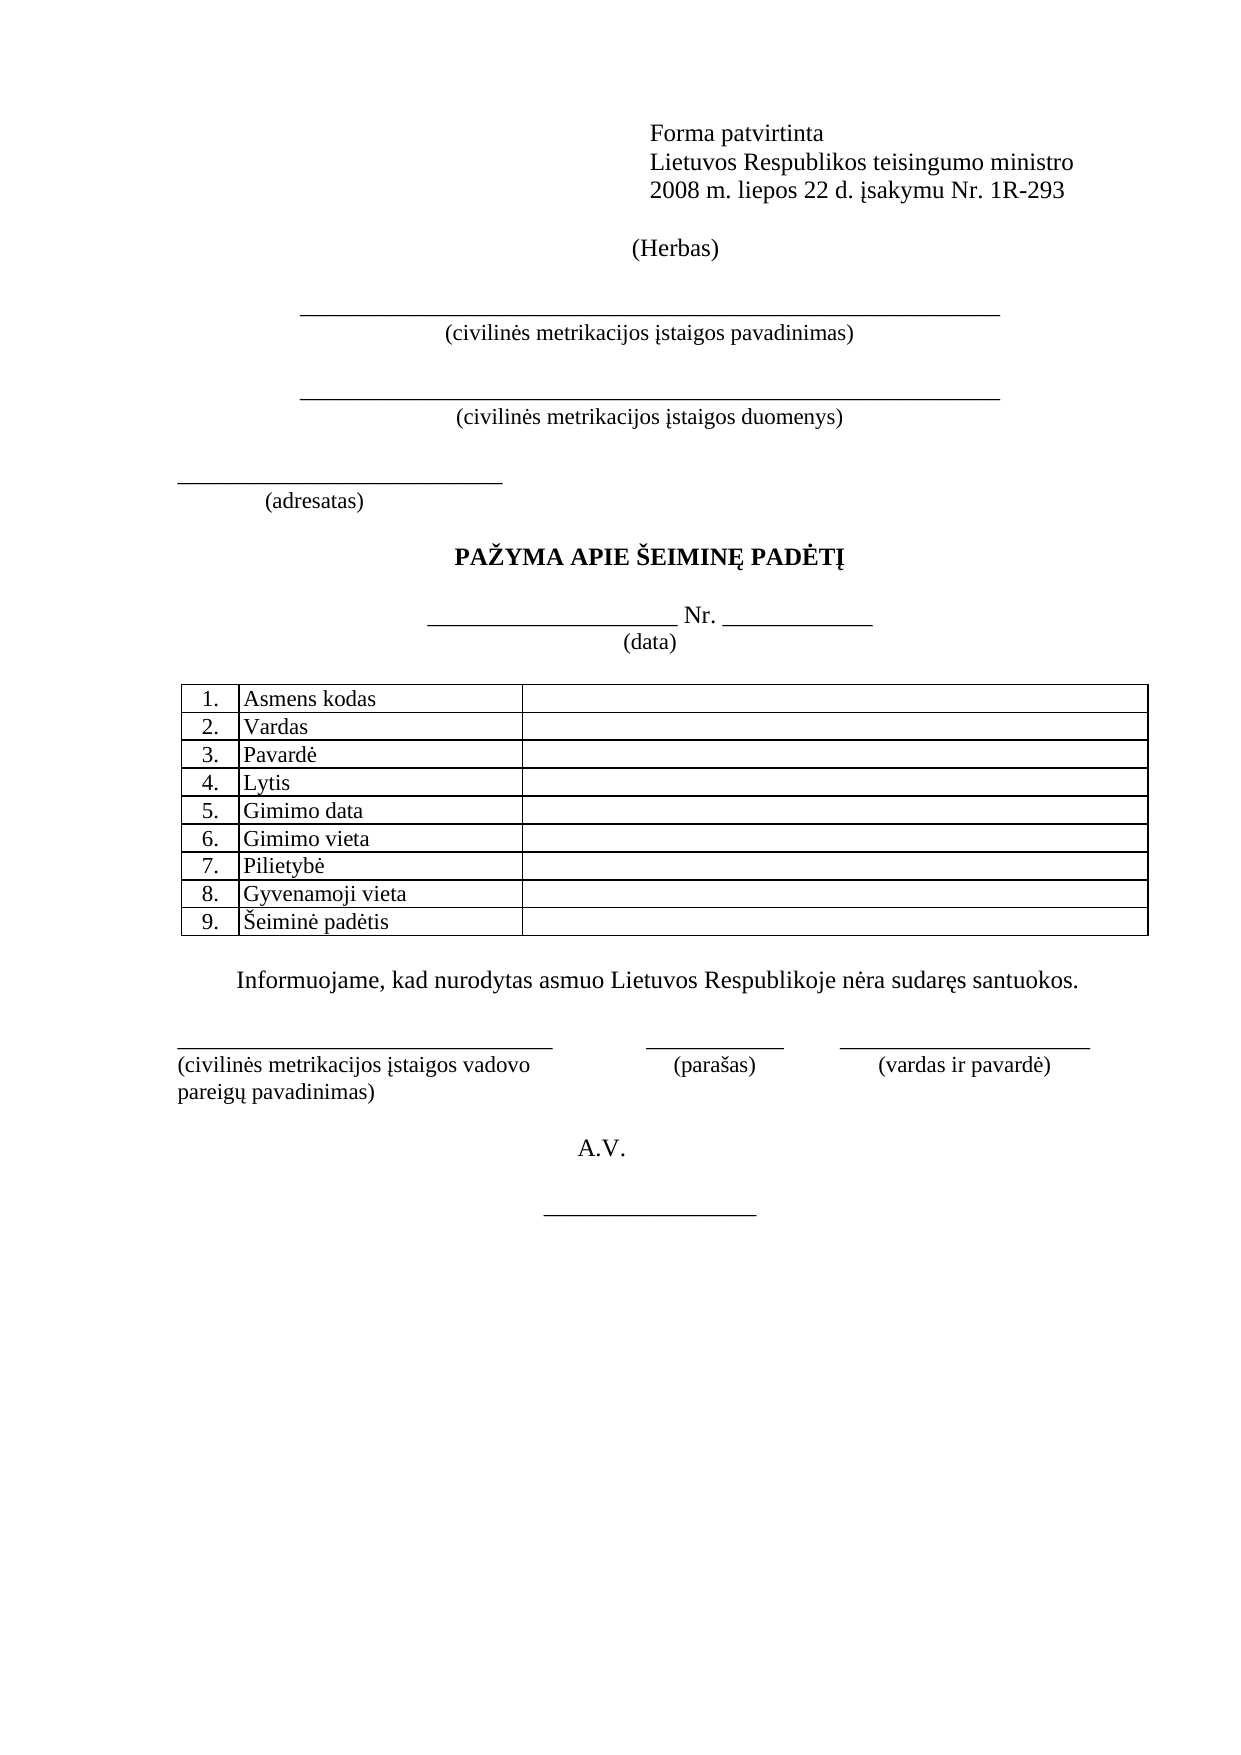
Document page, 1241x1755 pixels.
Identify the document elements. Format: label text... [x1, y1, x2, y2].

text __________________________ [177, 458, 1122, 487]
table_cell Pavardė [240, 741, 522, 767]
table_cell [523, 908, 1147, 935]
text (data) [177, 628, 1122, 655]
table_header [523, 685, 1147, 711]
text ______________________________ ___________ ____________________ [177, 1023, 1122, 1051]
table_cell 2. [182, 713, 238, 739]
table_cell Vardas [240, 713, 522, 739]
table_cell [523, 881, 1147, 907]
table_cell [523, 825, 1147, 851]
text ________________________________________________________ [177, 374, 1122, 403]
text A.V. [577, 1133, 1122, 1162]
text (Herbas) [229, 233, 1122, 262]
table_cell 6. [182, 825, 238, 851]
text Forma patvirtinta [649, 118, 1122, 147]
text ____________________ Nr. ____________ [177, 600, 1122, 628]
text Informuojame, kad nurodytas asmuo Lietuvos Respublikoje nėra sudaręs santuokos. [177, 965, 1122, 994]
table_cell 9. [182, 908, 238, 935]
table_cell 8. [182, 881, 238, 907]
text (civilinės metrikacijos įstaigos vadovo (parašas) (vardas ir pavardė) [177, 1051, 1122, 1078]
table_cell 5. [182, 797, 238, 823]
table_cell Gyvenamoji vieta [240, 881, 522, 907]
table_cell Šeiminė padėtis [240, 908, 522, 935]
text (civilinės metrikacijos įstaigos pavadinimas) [177, 319, 1122, 346]
text PAŽYMA APIE ŠEIMINĘ PADĖTĮ [177, 542, 1122, 571]
table_cell [523, 853, 1147, 879]
table_cell Gimimo vieta [240, 825, 522, 851]
text (adresatas) [265, 487, 1122, 513]
text (civilinės metrikacijos įstaigos duomenys) [177, 403, 1122, 429]
table_cell [523, 797, 1147, 823]
table_cell 7. [182, 853, 238, 879]
table_header 1. [182, 685, 238, 711]
text ________________________________________________________ [177, 291, 1122, 319]
table_cell 3. [182, 741, 238, 767]
table_cell Pilietybė [240, 853, 522, 879]
table_cell Lytis [240, 769, 522, 795]
table_cell [523, 769, 1147, 795]
table_cell [523, 713, 1147, 739]
text 2008 m. liepos 22 d. įsakymu Nr. 1R-293 [649, 176, 1122, 204]
table_cell Gimimo data [240, 797, 522, 823]
text Lietuvos Respublikos teisingumo ministro [649, 147, 1122, 176]
table_cell [523, 741, 1147, 767]
text pareigų pavadinimas) [177, 1078, 1122, 1104]
table_cell 4. [182, 769, 238, 795]
table_header Asmens kodas [240, 685, 522, 711]
text _________________ [177, 1190, 1122, 1219]
